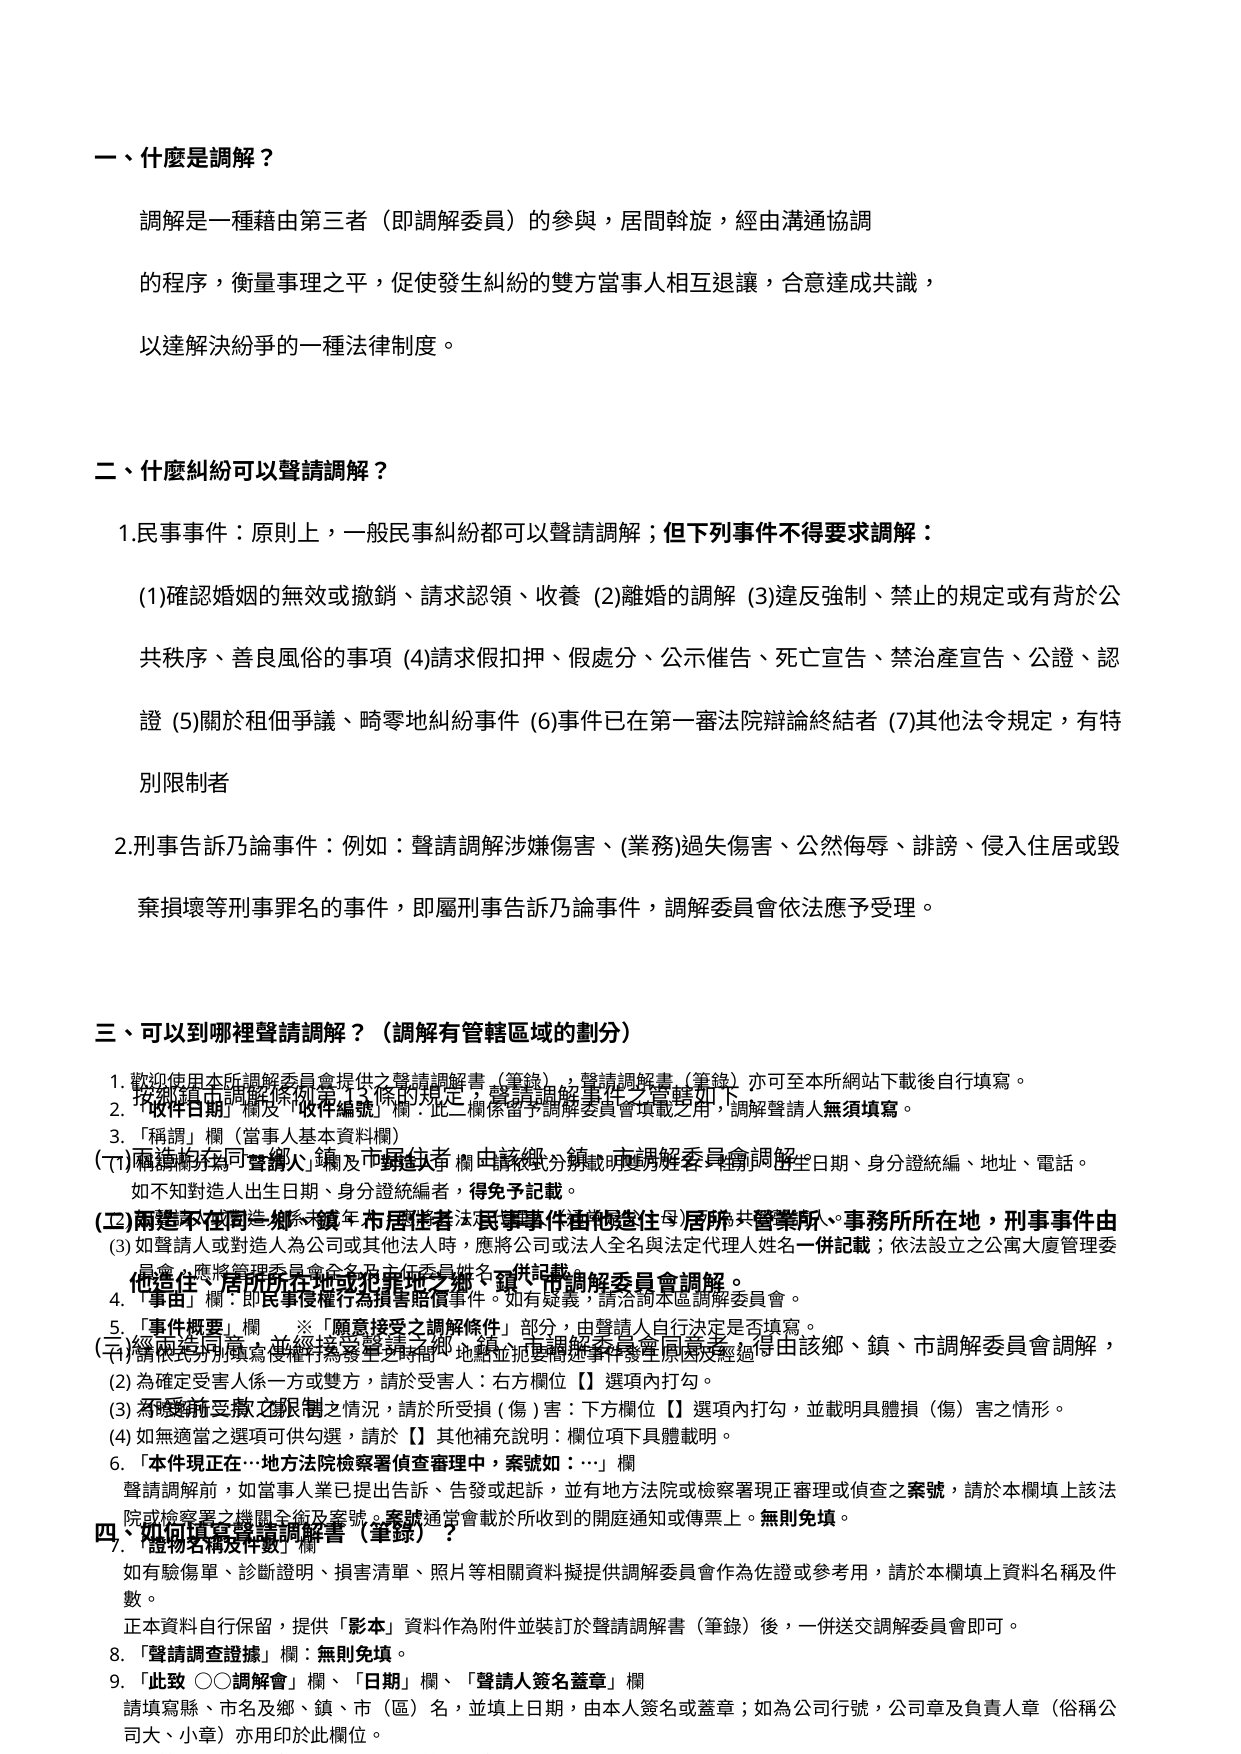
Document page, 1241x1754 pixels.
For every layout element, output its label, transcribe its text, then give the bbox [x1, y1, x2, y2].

text 1.民事事件：原則上，一般民事糾紛都可以聲請調解；但下列事件不得要求調解： [94, 490, 1122, 553]
text 2.刑事告訴乃論事件：例如：聲請調解涉嫌傷害、(業務)過失傷害、公然侮辱、誹謗、侵入住居或毀棄損壞等刑事罪名的事件，即屬刑事告訴乃論事件，調解委員會依法應予受理。 [114, 803, 1122, 928]
text (一)兩造均在同一鄉、鎮、市居住者，由該鄉、鎮、市調解委員會調解。 [94, 1115, 1122, 1178]
text 三、可以到哪裡聲請調解？（調解有管轄區域的劃分） [94, 990, 1122, 1053]
text (二)兩造不在同一鄉、鎮、市居住者，民事事件由他造住、居所、營業所、事務所所在地，刑事事件由他造住、居所所在地或犯罪地之鄉、鎮、市調解委員會調解。 [94, 1178, 1122, 1303]
text 四、如何填寫聲請調解書（筆錄）？ [94, 1490, 1122, 1553]
text 按鄉鎮市調解條例第13條的規定，聲請調解事件之管轄如下： [132, 1053, 1122, 1115]
text 二、什麼糾紛可以聲請調解？ [94, 428, 1122, 490]
text 調解是一種藉由第三者（即調解委員）的參與，居間斡旋，經由溝通協調 [128, 178, 1122, 240]
text (三)經兩造同意，並經接受聲請之鄉、鎮、市調解委員會同意者，得由該鄉、鎮、市調解委員會調解，不受前二款之限制。 [94, 1303, 1122, 1428]
text 以達解決紛爭的一種法律制度。 [128, 303, 1122, 365]
text 的程序，衡量事理之平，促使發生糾紛的雙方當事人相互退讓，合意達成共識， [128, 240, 1122, 303]
text 一、什麼是調解？ [94, 115, 1122, 178]
text (1)確認婚姻的無效或撤銷、請求認領、收養 (2)離婚的調解 (3)違反強制、禁止的規定或有背於公共秩序、善良風俗的事項 (4)請求假扣押、假處分、公示催告、死亡宣告、禁治產宣告、公證、認證 (5)關於租佃爭議、畸零地糾紛事件 (6)事件已在第一審法院辯論終結者 (7)其他法令規定，有特別限制者 [139, 553, 1122, 803]
